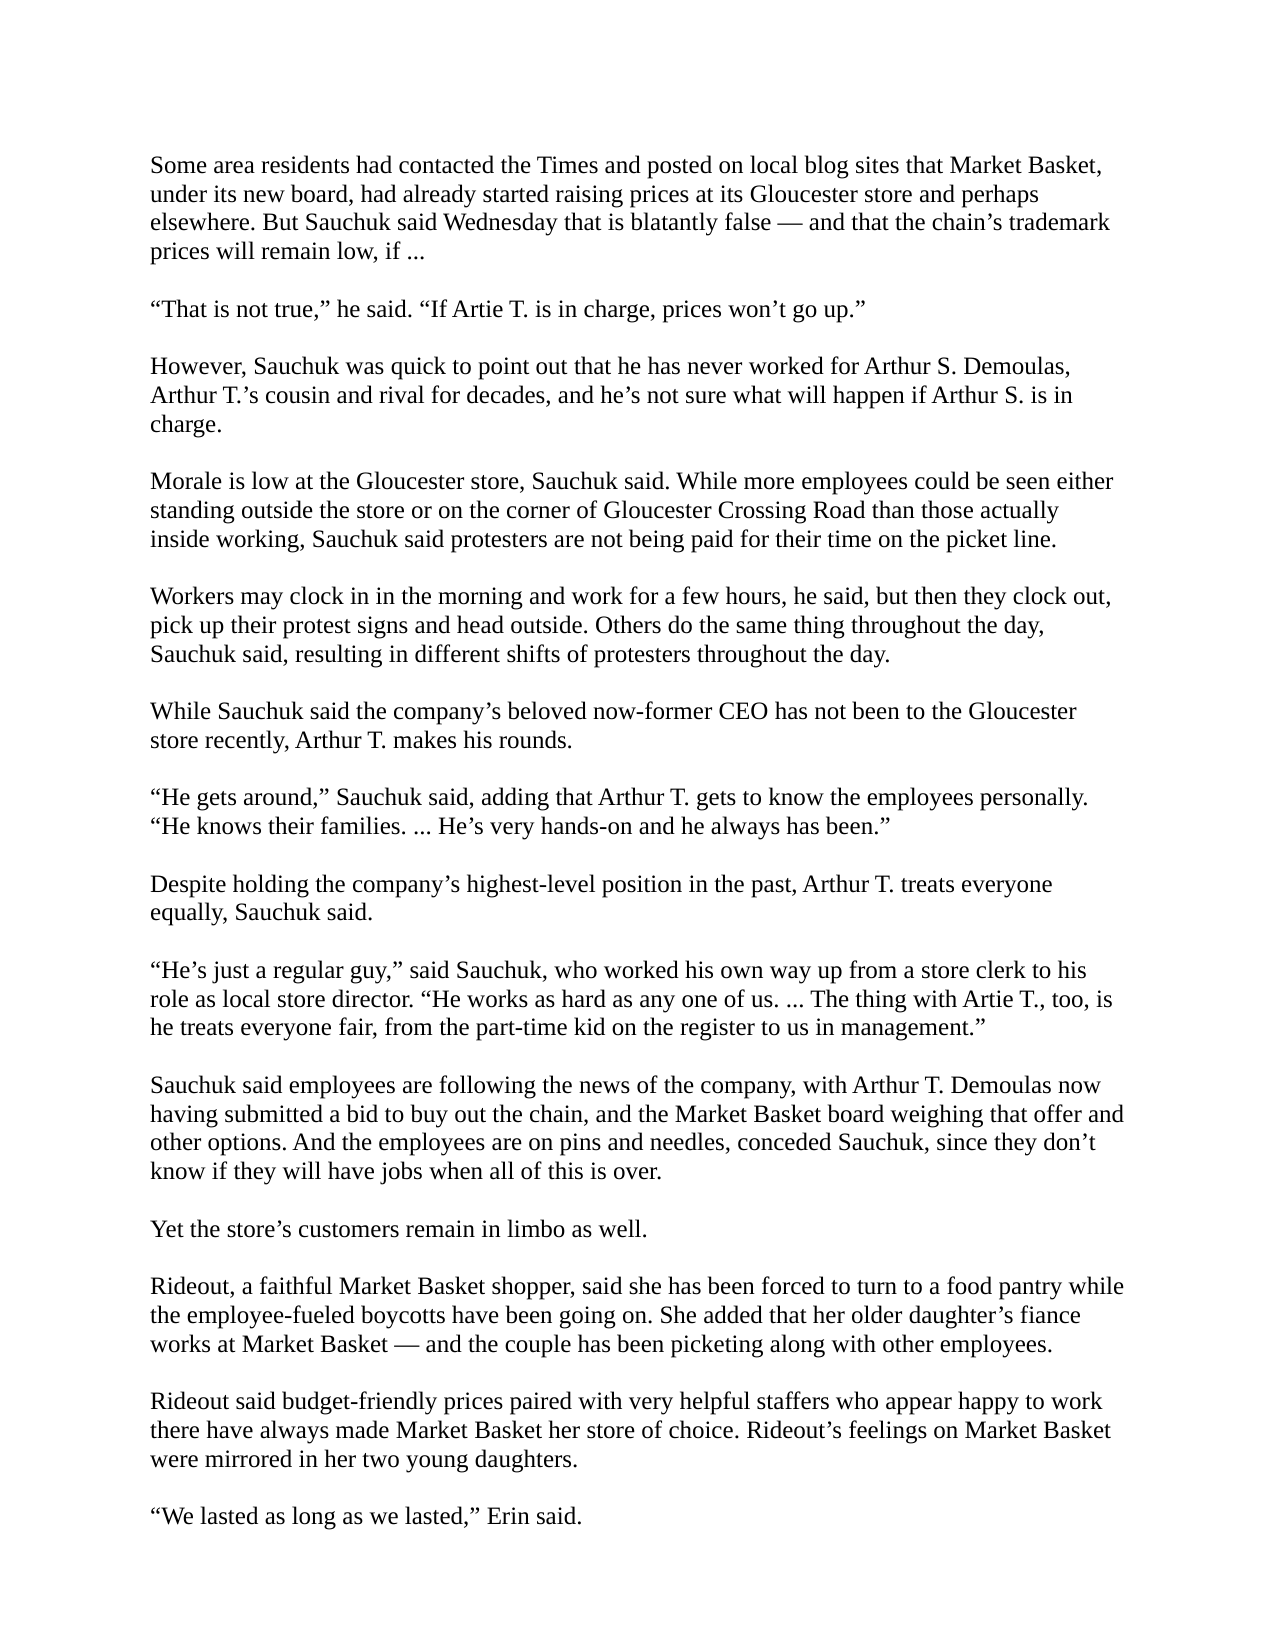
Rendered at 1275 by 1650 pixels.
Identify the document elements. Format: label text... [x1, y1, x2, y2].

text Some area residents had contacted the Times and posted on local blog sites that Market Basket, under its new board, had already started raising prices at its Gloucester store and perhaps elsewhere. But Sauchuk said Wednesday that is blatantly false — and that the chain’s trademark prices will remain low, if ... [150, 150, 1125, 265]
text However, Sauchuk was quick to point out that he has never worked for Arthur S. Demoulas, Arthur T.’s cousin and rival for decades, and he’s not sure what will happen if Arthur S. is in charge. [150, 351, 1125, 437]
text Rideout said budget-friendly prices paired with very helpful staffers who appear happy to work there have always made Market Basket her store of choice. Rideout’s feelings on Market Basket were mirrored in her two young daughters. [150, 1386, 1125, 1472]
text Yet the store’s customers remain in limbo as well. [150, 1214, 1125, 1242]
text Workers may clock in in the morning and work for a few hours, he said, but then they clock out, pick up their protest signs and head outside. Others do the same thing throughout the day, Sauchuk said, resulting in different shifts of protesters throughout the day. [150, 581, 1125, 667]
text Despite holding the company’s highest-level position in the past, Arthur T. treats everyone equally, Sauchuk said. [150, 869, 1125, 926]
text Sauchuk said employees are following the news of the company, with Arthur T. Demoulas now having submitted a bid to buy out the chain, and the Market Basket board weighing that offer and other options. And the employees are on pins and needles, conceded Sauchuk, since they don’t know if they will have jobs when all of this is over. [150, 1070, 1125, 1185]
text Rideout, a faithful Market Basket shopper, said she has been forced to turn to a food pantry while the employee-fueled boycotts have been going on. She added that her older daughter’s fiance works at Market Basket — and the couple has been picketing along with other employees. [150, 1271, 1125, 1357]
text “He’s just a regular guy,” said Sauchuk, who worked his own way up from a store clerk to his role as local store director. “He works as hard as any one of us. ... The thing with Artie T., too, is he treats everyone fair, from the part-time kid on the register to us in management.” [150, 955, 1125, 1041]
text “That is not true,” he said. “If Artie T. is in charge, prices won’t go up.” [150, 294, 1125, 322]
text “We lasted as long as we lasted,” Erin said. [150, 1501, 1125, 1530]
text “He gets around,” Sauchuk said, adding that Arthur T. gets to know the employees personally. “He knows their families. ... He’s very hands-on and he always has been.” [150, 782, 1125, 840]
text Morale is low at the Gloucester store, Sauchuk said. While more employees could be seen either standing outside the store or on the corner of Gloucester Crossing Road than those actually inside working, Sauchuk said protesters are not being paid for their time on the picket line. [150, 466, 1125, 552]
text While Sauchuk said the company’s beloved now-former CEO has not been to the Gloucester store recently, Arthur T. makes his rounds. [150, 696, 1125, 754]
